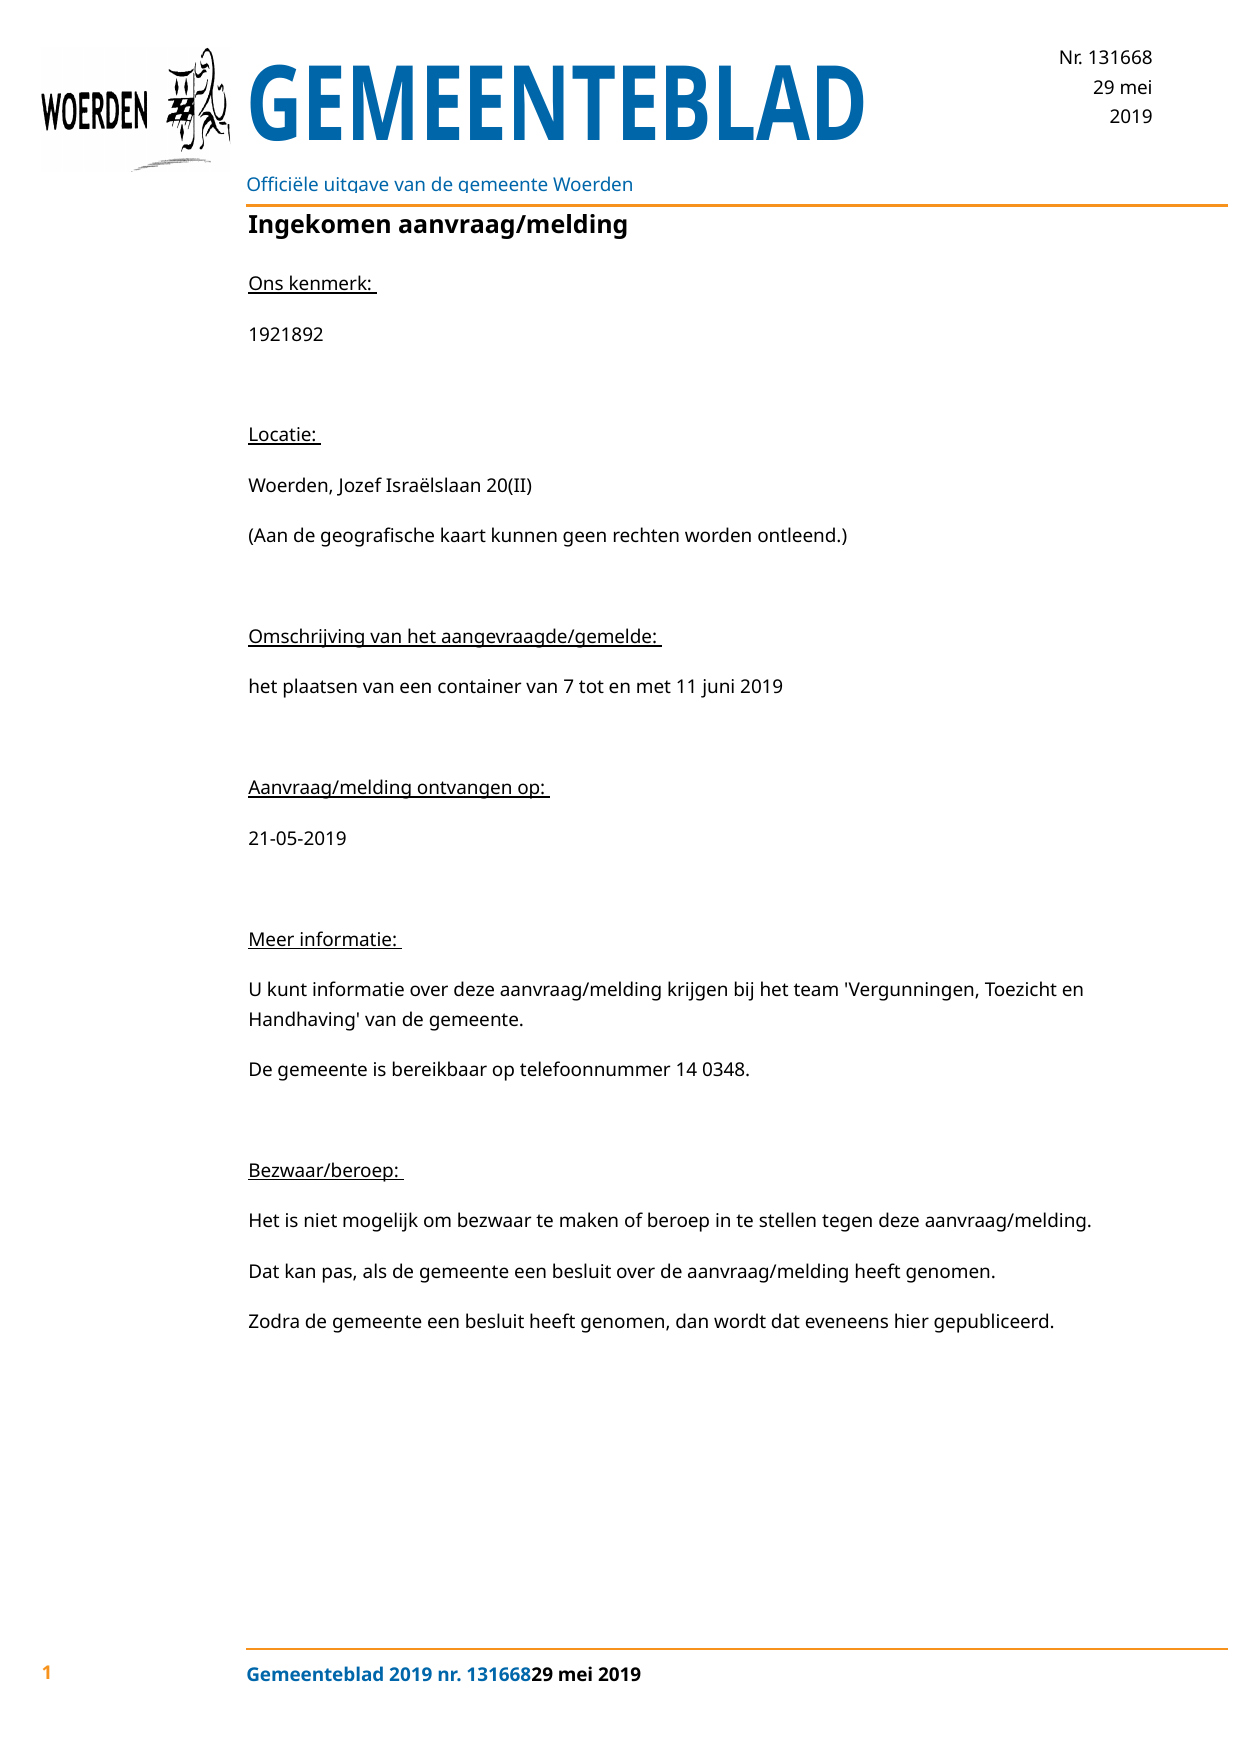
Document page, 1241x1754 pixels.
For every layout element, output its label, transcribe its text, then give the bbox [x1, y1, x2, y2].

text Meer informatie: [248, 926, 1152, 951]
text Omschrijving van het aangevraagde/gemelde: [248, 623, 1152, 649]
text De gemeente is bereikbaar op telefoonnummer 14 0348. [248, 1056, 1152, 1082]
text Woerden, Jozef Israëlslaan 20(II) [248, 472, 1152, 498]
text (Aan de geografische kaart kunnen geen rechten worden ontleend.) [248, 522, 1152, 548]
text 21-05-2019 [248, 825, 1152, 851]
text Ingekomen aanvraag/melding [248, 207, 1152, 241]
text het plaatsen van een container van 7 tot en met 11 juni 2019 [248, 674, 1152, 699]
text U kunt informatie over deze aanvraag/melding krijgen bij het team 'Vergunningen, Toezicht en Handhaving' van de gemeente. [248, 976, 1152, 1031]
text Het is niet mogelijk om bezwaar te maken of beroep in te stellen tegen deze aanvraag/melding. [248, 1207, 1152, 1233]
text Bezwaar/beroep: [248, 1157, 1152, 1183]
text Locatie: [248, 422, 1152, 447]
text Dat kan pas, als de gemeente een besluit over de aanvraag/melding heeft genomen. [248, 1258, 1152, 1283]
text Ons kenmerk: [248, 270, 1152, 296]
text Zodra de gemeente een besluit heeft genomen, dan wordt dat eveneens hier gepubliceerd. [248, 1308, 1152, 1334]
picture [41, 47, 231, 172]
text 1921892 [248, 321, 1152, 346]
text Aanvraag/melding ontvangen op: [248, 774, 1152, 800]
